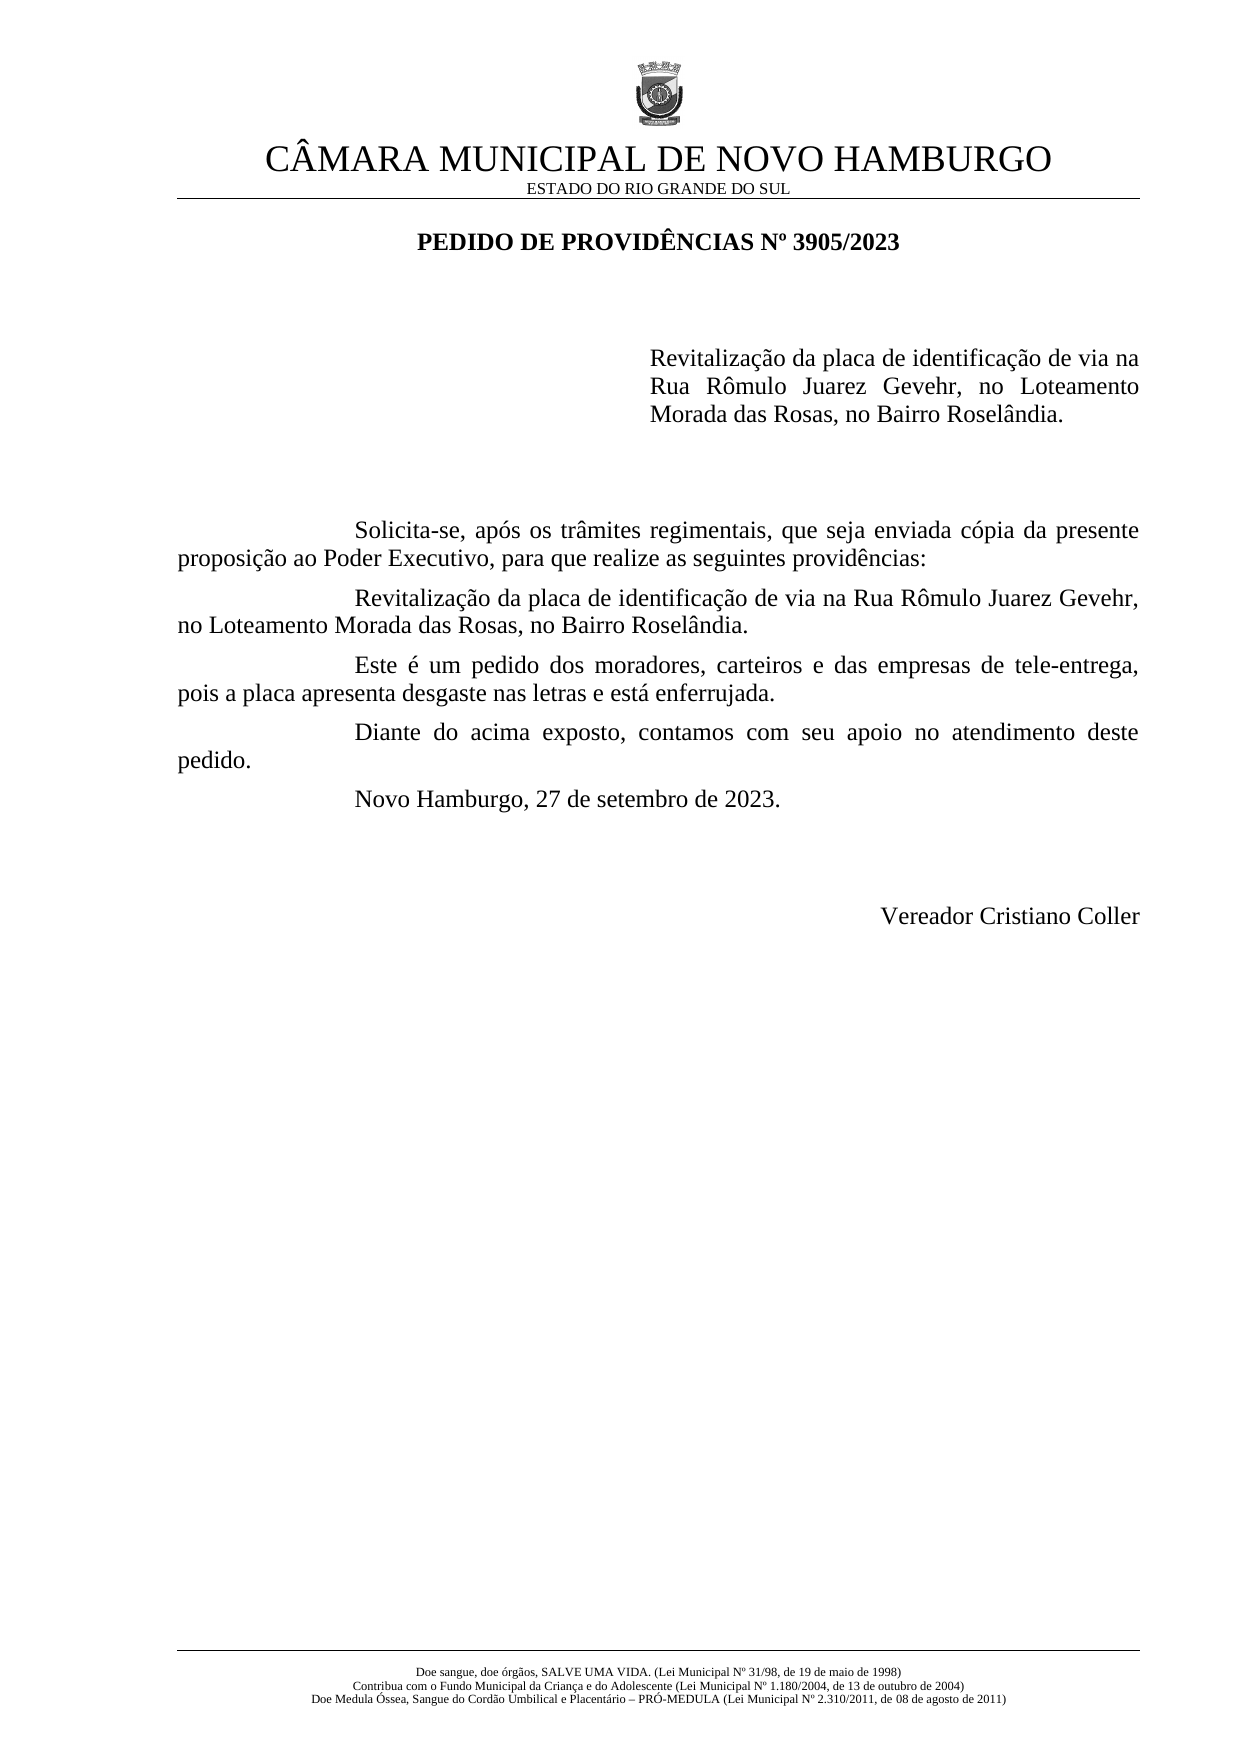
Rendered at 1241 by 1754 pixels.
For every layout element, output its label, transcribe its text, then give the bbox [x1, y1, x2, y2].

text Novo Hamburgo, 27 de setembro de 2023. [177, 786, 1140, 813]
text PEDIDO DE PROVIDÊNCIAS Nº 3905/2023 [177, 228, 1140, 256]
text Este é um pedido dos moradores, carteiros e das empresas de tele-entrega, pois a placa apresenta desgaste nas letras e está enferrujada. [177, 651, 1140, 706]
text Diante do acima exposto, contamos com seu apoio no atendimento deste pedido. [177, 718, 1140, 774]
text Vereador Cristiano Coller [768, 902, 1140, 929]
text Solicita-se, após os trâmites regimentais, que seja enviada cópia da presente proposição ao Poder Executivo, para que realize as seguintes providências: [177, 516, 1140, 572]
text Revitalização da placa de identificação de via na Rua Rômulo Juarez Gevehr, no Loteamento Morada das Rosas, no Bairro Roselândia. [649, 344, 1140, 428]
text Revitalização da placa de identificação de via na Rua Rômulo Juarez Gevehr, no Loteamento Morada das Rosas, no Bairro Roselândia. [177, 584, 1140, 639]
